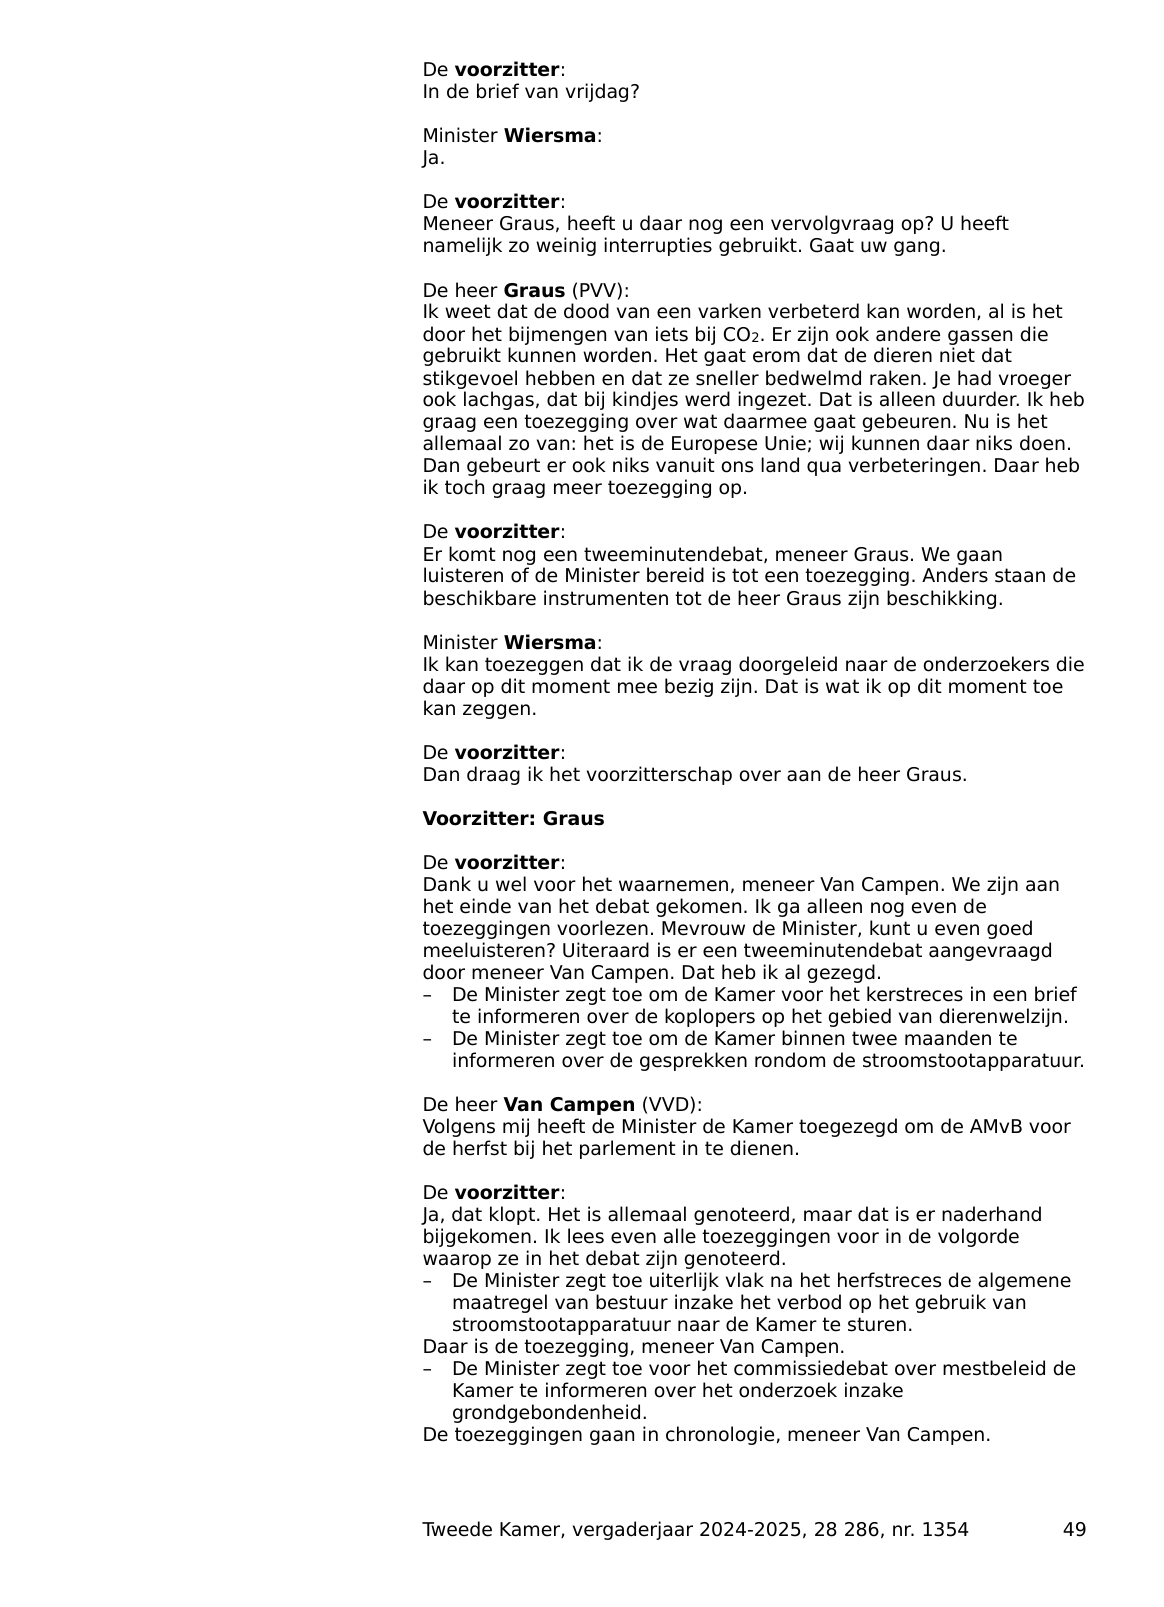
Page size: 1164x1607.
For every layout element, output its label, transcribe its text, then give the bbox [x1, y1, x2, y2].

text In de brief van vrijdag? [422, 81, 1087, 103]
text Er komt nog een tweeminutendebat, meneer Graus. We gaan luisteren of de Minister bereid is tot een toezegging. Anders staan de beschikbare instrumenten tot de heer Graus zijn beschikking. [422, 543, 1087, 609]
text Daar is de toezegging, meneer Van Campen. [422, 1336, 1087, 1358]
text Minister Wiersma: [422, 632, 1087, 653]
text Minister Wiersma: [422, 125, 1087, 147]
text Ja, dat klopt. Het is allemaal genoteerd, maar dat is er naderhand bijgekomen. Ik lees even alle toezeggingen voor in de volgorde waarop ze in het debat zijn genoteerd. [422, 1204, 1087, 1270]
text – De Minister zegt toe om de Kamer voor het kerstreces in een brief te informeren over de koplopers op het gebied van dierenwelzijn. [422, 984, 1087, 1028]
text Meneer Graus, heeft u daar nog een vervolgvraag op? U heeft namelijk zo weinig interrupties gebruikt. Gaat uw gang. [422, 213, 1087, 257]
text – De Minister zegt toe om de Kamer binnen twee maanden te informeren over de gesprekken rondom de stroomstootapparatuur. [422, 1028, 1087, 1072]
text Ja. [422, 147, 1087, 169]
text De heer Van Campen (VVD): [422, 1094, 1087, 1116]
text De toezeggingen gaan in chronologie, meneer Van Campen. [422, 1424, 1087, 1446]
text – De Minister zegt toe uiterlijk vlak na het herfstreces de algemene maatregel van bestuur inzake het verbod op het gebruik van stroomstootapparatuur naar de Kamer te sturen. [422, 1270, 1087, 1336]
text Dank u wel voor het waarnemen, meneer Van Campen. We zijn aan het einde van het debat gekomen. Ik ga alleen nog even de toezeggingen voorlezen. Mevrouw de Minister, kunt u even goed meeluisteren? Uiteraard is er een tweeminutendebat aangevraagd door meneer Van Campen. Dat heb ik al gezegd. [422, 874, 1087, 984]
text Dan draag ik het voorzitterschap over aan de heer Graus. [422, 764, 1087, 786]
text – De Minister zegt toe voor het commissiedebat over mestbeleid de Kamer te informeren over het onderzoek inzake grondgebondenheid. [422, 1358, 1087, 1424]
text Volgens mij heeft de Minister de Kamer toegezegd om de AMvB voor de herfst bij het parlement in te dienen. [422, 1116, 1087, 1160]
subtitle Voorzitter: Graus [422, 808, 1087, 830]
text De voorzitter: [422, 191, 1087, 213]
text De voorzitter: [422, 521, 1087, 543]
text De heer Graus (PVV): [422, 279, 1087, 301]
text De voorzitter: [422, 852, 1087, 874]
text Ik weet dat de dood van een varken verbeterd kan worden, al is het door het bijmengen van iets bij CO2. Er zijn ook andere gassen die gebruikt kunnen worden. Het gaat erom dat de dieren niet dat stikgevoel hebben en dat ze sneller bedwelmd raken. Je had vroeger ook lachgas, dat bij kindjes werd ingezet. Dat is alleen duurder. Ik heb graag een toezegging over wat daarmee gaat gebeuren. Nu is het allemaal zo van: het is de Europese Unie; wij kunnen daar niks doen. Dan gebeurt er ook niks vanuit ons land qua verbeteringen. Daar heb ik toch graag meer toezegging op. [422, 301, 1087, 499]
text De voorzitter: [422, 59, 1087, 81]
text De voorzitter: [422, 1182, 1087, 1204]
text Ik kan toezeggen dat ik de vraag doorgeleid naar de onderzoekers die daar op dit moment mee bezig zijn. Dat is wat ik op dit moment toe kan zeggen. [422, 653, 1087, 719]
text De voorzitter: [422, 742, 1087, 764]
